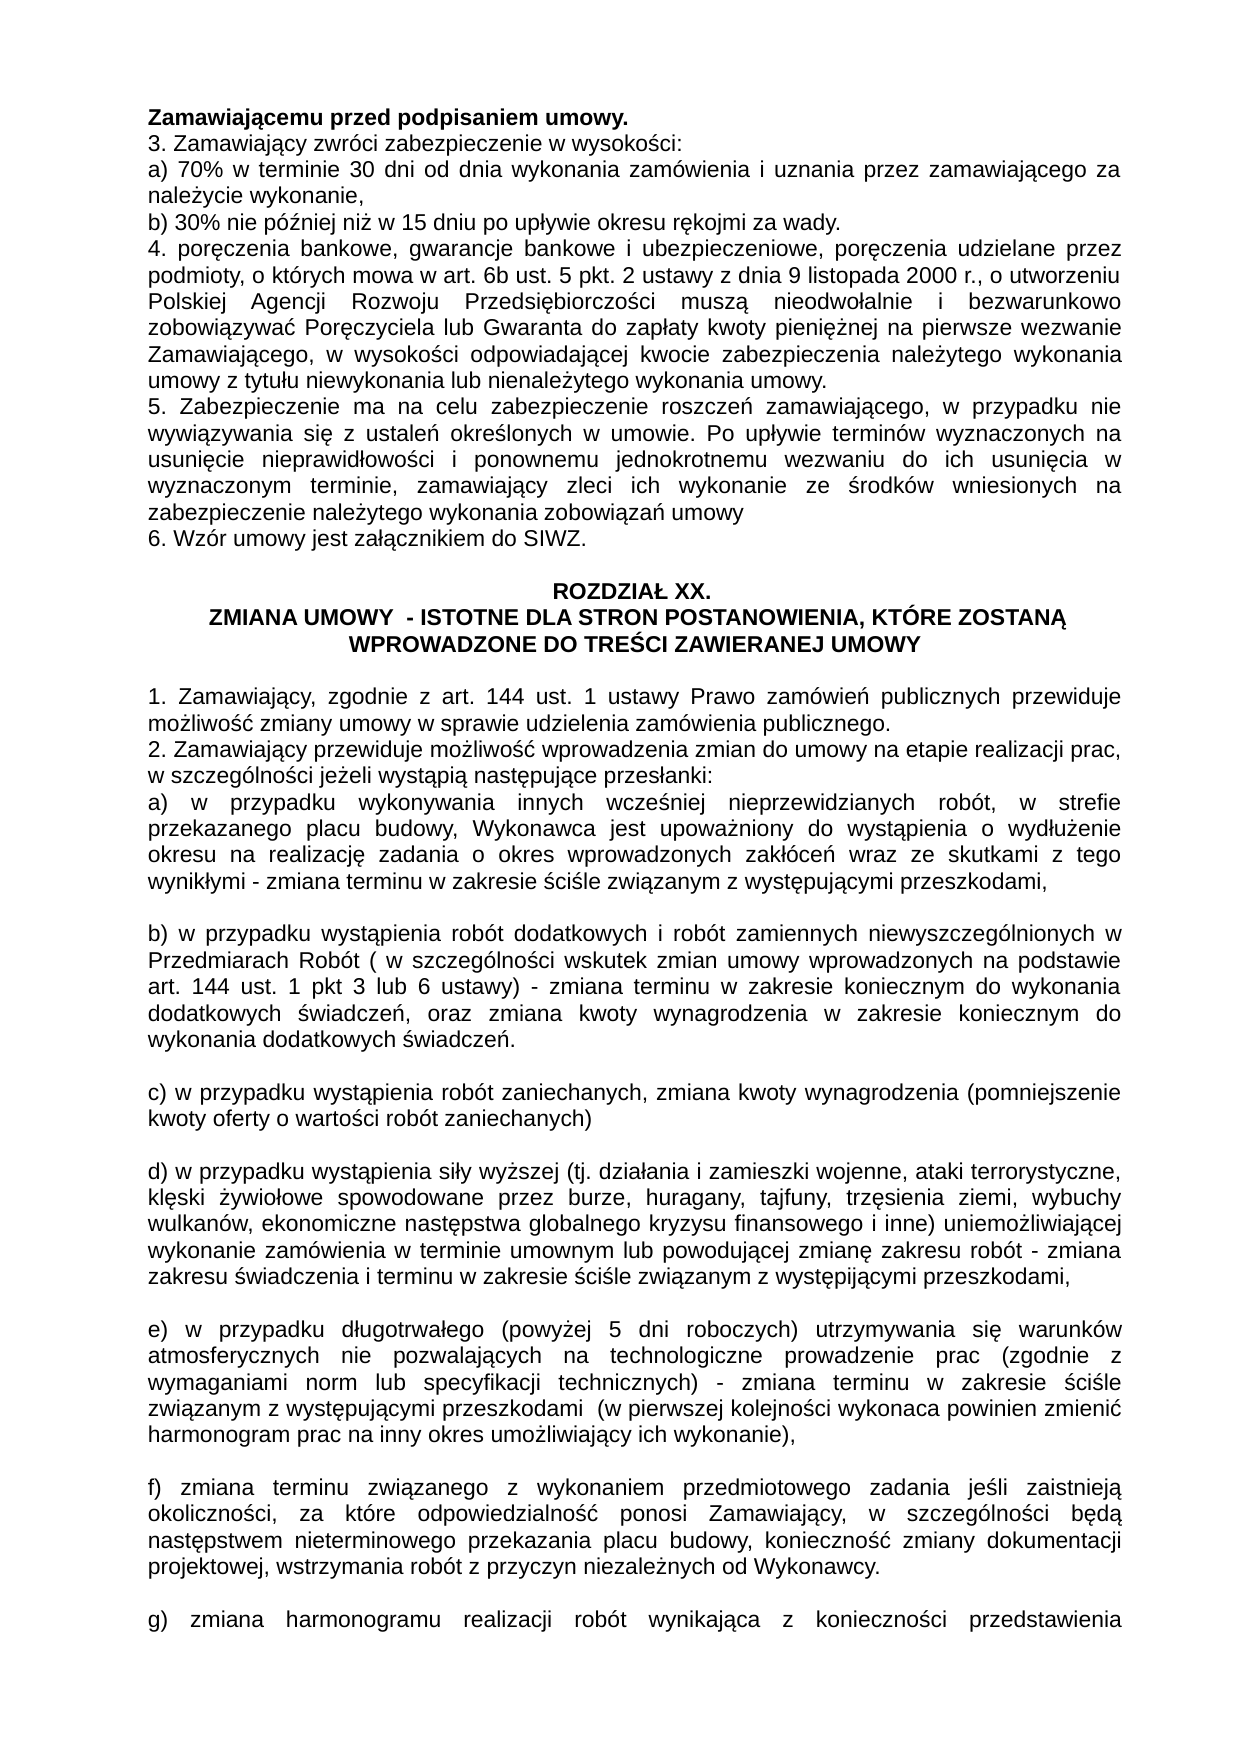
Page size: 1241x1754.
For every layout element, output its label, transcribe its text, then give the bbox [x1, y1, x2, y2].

text ROZDZIAŁ XX. [148, 578, 1122, 604]
list 1. Zamawiający, zgodnie z art. 144 ust. 1 ustawy Prawo zamówień publicznych przewiduje możliwość zmiany umowy w sprawie udzielenia zamówienia publicznego. [148, 683, 1122, 736]
list g) zmiana harmonogramu realizacji robót wynikająca z konieczności przedstawienia [148, 1606, 1122, 1632]
list f) zmiana terminu związanego z wykonaniem przedmiotowego zadania jeśli zaistnieją okoliczności, za które odpowiedzialność ponosi Zamawiający, w szczególności będą następstwem nieterminowego przekazania placu budowy, konieczność zmiany dokumentacji projektowej, wstrzymania robót z przyczyn niezależnych od Wykonawcy. [148, 1474, 1122, 1579]
list 2. Zamawiający przewiduje możliwość wprowadzenia zmian do umowy na etapie realizacji prac, w szczególności jeżeli wystąpią następujące przesłanki: [148, 736, 1122, 789]
text b) 30% nie później niż w 15 dniu po upływie okresu rękojmi za wady. [148, 209, 1122, 235]
text ZMIANA UMOWY - ISTOTNE DLA STRON POSTANOWIENIA, KTÓRE ZOSTANĄ WPROWADZONE DO TREŚCI ZAWIERANEJ UMOWY [148, 604, 1122, 657]
text 5. Zabezpieczenie ma na celu zabezpieczenie roszczeń zamawiającego, w przypadku nie wywiązywania się z ustaleń określonych w umowie. Po upływie terminów wyznaczonych na usunięcie nieprawidłowości i ponownemu jednokrotnemu wezwaniu do ich usunięcia w wyznaczonym terminie, zamawiający zleci ich wykonanie ze środków wniesionych na zabezpieczenie należytego wykonania zobowiązań umowy [148, 393, 1122, 525]
list d) w przypadku wystąpienia siły wyższej (tj. działania i zamieszki wojenne, ataki terrorystyczne, klęski żywiołowe spowodowane przez burze, huragany, tajfuny, trzęsienia ziemi, wybuchy wulkanów, ekonomiczne następstwa globalnego kryzysu finansowego i inne) uniemożliwiającej wykonanie zamówienia w terminie umownym lub powodującej zmianę zakresu robót - zmiana zakresu świadczenia i terminu w zakresie ściśle związanym z występijącymi przeszkodami, [148, 1158, 1122, 1289]
list b) w przypadku wystąpienia robót dodatkowych i robót zamiennych niewyszczególnionych w Przedmiarach Robót ( w szczególności wskutek zmian umowy wprowadzonych na podstawie art. 144 ust. 1 pkt 3 lub 6 ustawy) - zmiana terminu w zakresie koniecznym do wykonania dodatkowych świadczeń, oraz zmiana kwoty wynagrodzenia w zakresie koniecznym do wykonania dodatkowych świadczeń. [148, 920, 1122, 1052]
list e) w przypadku długotrwałego (powyżej 5 dni roboczych) utrzymywania się warunków atmosferycznych nie pozwalających na technologiczne prowadzenie prac (zgodnie z wymaganiami norm lub specyfikacji technicznych) - zmiana terminu w zakresie ściśle związanym z występującymi przeszkodami (w pierwszej kolejności wykonaca powinien zmienić harmonogram prac na inny okres umożliwiający ich wykonanie), [148, 1316, 1122, 1447]
text a) 70% w terminie 30 dni od dnia wykonania zamówienia i uznania przez zamawiającego za należycie wykonanie, [148, 156, 1122, 209]
text 6. Wzór umowy jest załącznikiem do SIWZ. [148, 525, 1122, 551]
list a) w przypadku wykonywania innych wcześniej nieprzewidzianych robót, w strefie przekazanego placu budowy, Wykonawca jest upoważniony do wystąpienia o wydłużenie okresu na realizację zadania o okres wprowadzonych zakłóceń wraz ze skutkami z tego wynikłymi - zmiana terminu w zakresie ściśle związanym z występującymi przeszkodami, [148, 789, 1122, 894]
text 4. poręczenia bankowe, gwarancje bankowe i ubezpieczeniowe, poręczenia udzielane przez podmioty, o których mowa w art. 6b ust. 5 pkt. 2 ustawy z dnia 9 listopada 2000 r., o utworzeniu Polskiej Agencji Rozwoju Przedsiębiorczości muszą nieodwołalnie i bezwarunkowo zobowiązywać Poręczyciela lub Gwaranta do zapłaty kwoty pieniężnej na pierwsze wezwanie Zamawiającego, w wysokości odpowiadającej kwocie zabezpieczenia należytego wykonania umowy z tytułu niewykonania lub nienależytego wykonania umowy. [148, 235, 1122, 393]
list c) w przypadku wystąpienia robót zaniechanych, zmiana kwoty wynagrodzenia (pomniejszenie kwoty oferty o wartości robót zaniechanych) [148, 1078, 1122, 1131]
text 3. Zamawiający zwróci zabezpieczenie w wysokości: [148, 130, 1122, 156]
text Zamawiającemu przed podpisaniem umowy. [148, 103, 1122, 130]
